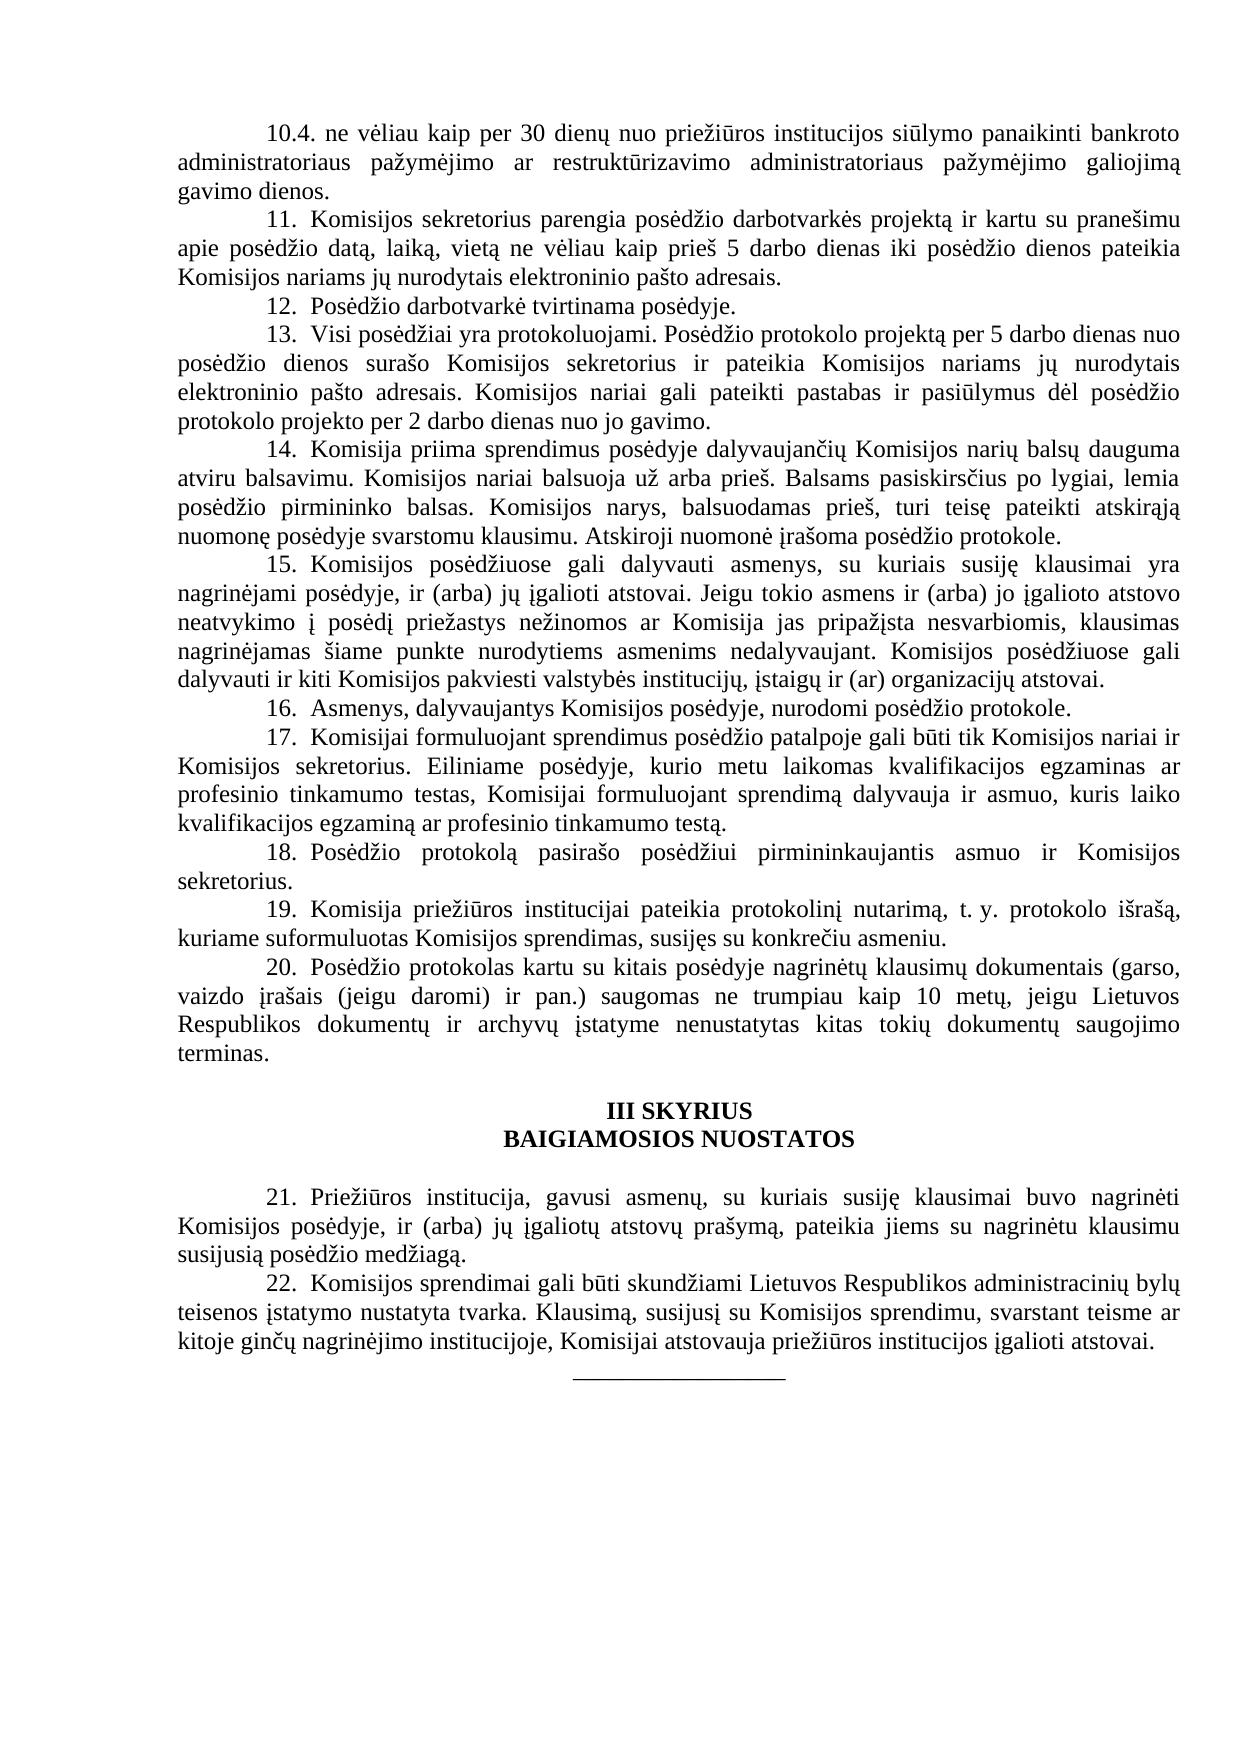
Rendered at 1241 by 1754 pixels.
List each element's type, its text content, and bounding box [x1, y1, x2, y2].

text BAIGIAMOSIOS NUOSTATOS [177, 1124, 1181, 1153]
text 17. Komisijai formuluojant sprendimus posėdžio patalpoje gali būti tik Komisijos nariai ir Komisijos sekretorius. Eiliniame posėdyje, kurio metu laikomas kvalifikacijos egzaminas ar profesinio tinkamumo testas, Komisijai formuluojant sprendimą dalyvauja ir asmuo, kuris laiko kvalifikacijos egzaminą ar profesinio tinkamumo testą. [177, 722, 1181, 837]
text _________________ [177, 1354, 1181, 1383]
text 12. Posėdžio darbotvarkė tvirtinama posėdyje. [177, 291, 1181, 319]
text 14. Komisija priima sprendimus posėdyje dalyvaujančių Komisijos narių balsų dauguma atviru balsavimu. Komisijos nariai balsuoja už arba prieš. Balsams pasiskirsčius po lygiai, lemia posėdžio pirmininko balsas. Komisijos narys, balsuodamas prieš, turi teisę pateikti atskirąją nuomonę posėdyje svarstomu klausimu. Atskiroji nuomonė įrašoma posėdžio protokole. [177, 434, 1181, 549]
text 20. Posėdžio protokolas kartu su kitais posėdyje nagrinėtų klausimų dokumentais (garso, vaizdo įrašais (jeigu daromi) ir pan.) saugomas ne trumpiau kaip 10 metų, jeigu Lietuvos Respublikos dokumentų ir archyvų įstatyme nenustatytas kitas tokių dokumentų saugojimo terminas. [177, 952, 1181, 1067]
text 19. Komisija priežiūros institucijai pateikia protokolinį nutarimą, t. y. protokolo išrašą, kuriame suformuluotas Komisijos sprendimas, susijęs su konkrečiu asmeniu. [177, 894, 1181, 952]
text III SKYRIUS [177, 1096, 1181, 1124]
text 18. Posėdžio protokolą pasirašo posėdžiui pirmininkaujantis asmuo ir Komisijos sekretorius. [177, 837, 1181, 894]
text 15. Komisijos posėdžiuose gali dalyvauti asmenys, su kuriais susiję klausimai yra nagrinėjami posėdyje, ir (arba) jų įgalioti atstovai. Jeigu tokio asmens ir (arba) jo įgalioto atstovo neatvykimo į posėdį priežastys nežinomos ar Komisija jas pripažįsta nesvarbiomis, klausimas nagrinėjamas šiame punkte nurodytiems asmenims nedalyvaujant. Komisijos posėdžiuose gali dalyvauti ir kiti Komisijos pakviesti valstybės institucijų, įstaigų ir (ar) organizacijų atstovai. [177, 549, 1181, 693]
text 11. Komisijos sekretorius parengia posėdžio darbotvarkės projektą ir kartu su pranešimu apie posėdžio datą, laiką, vietą ne vėliau kaip prieš 5 darbo dienas iki posėdžio dienos pateikia Komisijos nariams jų nurodytais elektroninio pašto adresais. [177, 204, 1181, 291]
text 21. Priežiūros institucija, gavusi asmenų, su kuriais susiję klausimai buvo nagrinėti Komisijos posėdyje, ir (arba) jų įgaliotų atstovų prašymą, pateikia jiems su nagrinėtu klausimu susijusią posėdžio medžiagą. [177, 1182, 1181, 1268]
text 16. Asmenys, dalyvaujantys Komisijos posėdyje, nurodomi posėdžio protokole. [177, 693, 1181, 722]
text 10.4. ne vėliau kaip per 30 dienų nuo priežiūros institucijos siūlymo panaikinti bankroto administratoriaus pažymėjimo ar restruktūrizavimo administratoriaus pažymėjimo galiojimą gavimo dienos. [177, 118, 1181, 204]
text 22. Komisijos sprendimai gali būti skundžiami Lietuvos Respublikos administracinių bylų teisenos įstatymo nustatyta tvarka. Klausimą, susijusį su Komisijos sprendimu, svarstant teisme ar kitoje ginčų nagrinėjimo institucijoje, Komisijai atstovauja priežiūros institucijos įgalioti atstovai. [177, 1268, 1181, 1354]
text 13. Visi posėdžiai yra protokoluojami. Posėdžio protokolo projektą per 5 darbo dienas nuo posėdžio dienos surašo Komisijos sekretorius ir pateikia Komisijos nariams jų nurodytais elektroninio pašto adresais. Komisijos nariai gali pateikti pastabas ir pasiūlymus dėl posėdžio protokolo projekto per 2 darbo dienas nuo jo gavimo. [177, 319, 1181, 434]
